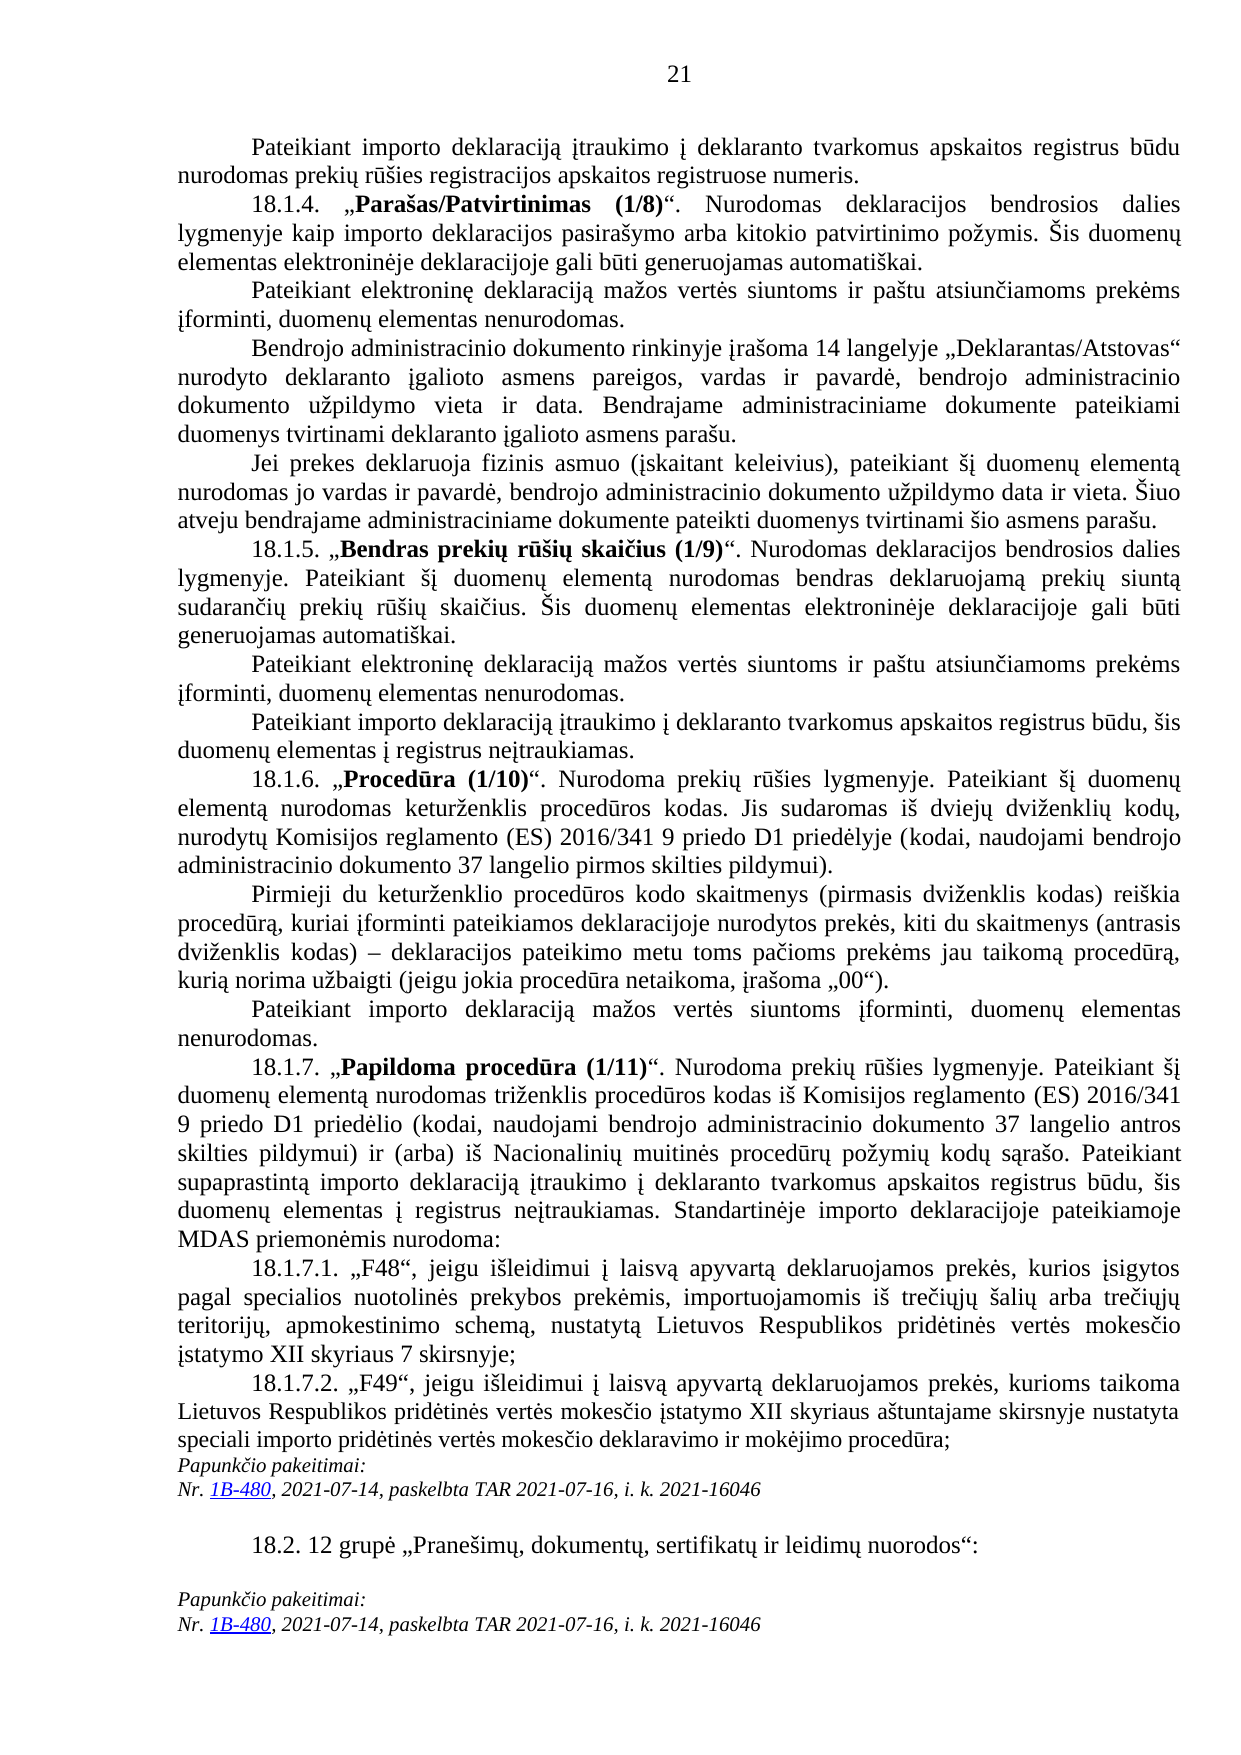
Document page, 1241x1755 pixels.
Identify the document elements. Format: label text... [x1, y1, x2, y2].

text Papunkčio pakeitimai: [177, 1453, 1181, 1477]
text 18.1.6. „Procedūra (1/10)“. Nurodoma prekių rūšies lygmenyje. Pateikiant šį duomenų elementą nurodomas keturženklis procedūros kodas. Jis sudaromas iš dviejų dviženklių kodų, nurodytų Komisijos reglamento (ES) 2016/341 9 priedo D1 priedėlyje (kodai, naudojami bendrojo administracinio dokumento 37 langelio pirmos skilties pildymui). [177, 764, 1181, 879]
text 18.1.5. „Bendras prekių rūšių skaičius (1/9)“. Nurodomas deklaracijos bendrosios dalies lygmenyje. Pateikiant šį duomenų elementą nurodomas bendras deklaruojamą prekių siuntą sudarančių prekių rūšių skaičius. Šis duomenų elementas elektroninėje deklaracijoje gali būti generuojamas automatiškai. [177, 534, 1181, 649]
text Pirmieji du keturženklio procedūros kodo skaitmenys (pirmasis dviženklis kodas) reiškia procedūrą, kuriai įforminti pateikiamos deklaracijoje nurodytos prekės, kiti du skaitmenys (antrasis dviženklis kodas) – deklaracijos pateikimo metu toms pačioms prekėms jau taikomą procedūrą, kurią norima užbaigti (jeigu jokia procedūra netaikoma, įrašoma „00“). [177, 879, 1181, 994]
text 18.1.7.1. „F48“, jeigu išleidimui į laisvą apyvartą deklaruojamos prekės, kurios įsigytos pagal specialios nuotolinės prekybos prekėmis, importuojamomis iš trečiųjų šalių arba trečiųjų teritorijų, apmokestinimo schemą, nustatytą Lietuvos Respublikos pridėtinės vertės mokesčio įstatymo XII skyriaus 7 skirsnyje; [177, 1253, 1181, 1368]
text Bendrojo administracinio dokumento rinkinyje įrašoma 14 langelyje „Deklarantas/Atstovas“ nurodyto deklaranto įgalioto asmens pareigos, vardas ir pavardė, bendrojo administracinio dokumento užpildymo vieta ir data. Bendrajame administraciniame dokumente pateikiami duomenys tvirtinami deklaranto įgalioto asmens parašu. [177, 333, 1181, 448]
text 18.1.7. „Papildoma procedūra (1/11)“. Nurodoma prekių rūšies lygmenyje. Pateikiant šį duomenų elementą nurodomas triženklis procedūros kodas iš Komisijos reglamento (ES) 2016/341 9 priedo D1 priedėlio (kodai, naudojami bendrojo administracinio dokumento 37 langelio antros skilties pildymui) ir (arba) iš Nacionalinių muitinės procedūrų požymių kodų sąrašo. Pateikiant supaprastintą importo deklaraciją įtraukimo į deklaranto tvarkomus apskaitos registrus būdu, šis duomenų elementas į registrus neįtraukiamas. Standartinėje importo deklaracijoje pateikiamoje MDAS priemonėmis nurodoma: [177, 1052, 1181, 1253]
text 18.1.4. „Parašas/Patvirtinimas (1/8)“. Nurodomas deklaracijos bendrosios dalies lygmenyje kaip importo deklaracijos pasirašymo arba kitokio patvirtinimo požymis. Šis duomenų elementas elektroninėje deklaracijoje gali būti generuojamas automatiškai. [177, 189, 1181, 275]
text Pateikiant importo deklaraciją įtraukimo į deklaranto tvarkomus apskaitos registrus būdu nurodomas prekių rūšies registracijos apskaitos registruose numeris. [177, 132, 1181, 189]
text Pateikiant importo deklaraciją įtraukimo į deklaranto tvarkomus apskaitos registrus būdu, šis duomenų elementas į registrus neįtraukiamas. [177, 707, 1181, 764]
text Nr. 1B-480, 2021-07-14, paskelbta TAR 2021-07-16, i. k. 2021-16046 [177, 1611, 1181, 1636]
text Papunkčio pakeitimai: [177, 1587, 1181, 1611]
text Pateikiant elektroninę deklaraciją mažos vertės siuntoms ir paštu atsiunčiamoms prekėms įforminti, duomenų elementas nenurodomas. [177, 649, 1181, 707]
text Pateikiant importo deklaraciją mažos vertės siuntoms įforminti, duomenų elementas nenurodomas. [177, 994, 1181, 1052]
text 18.1.7.2. „F49“, jeigu išleidimui į laisvą apyvartą deklaruojamos prekės, kurioms taikoma Lietuvos Respublikos pridėtinės vertės mokesčio įstatymo XII skyriaus aštuntajame skirsnyje nustatyta speciali importo pridėtinės vertės mokesčio deklaravimo ir mokėjimo procedūra; [177, 1368, 1181, 1453]
text Jei prekes deklaruoja fizinis asmuo (įskaitant keleivius), pateikiant šį duomenų elementą nurodomas jo vardas ir pavardė, bendrojo administracinio dokumento užpildymo data ir vieta. Šiuo atveju bendrajame administraciniame dokumente pateikti duomenys tvirtinami šio asmens parašu. [177, 448, 1181, 534]
text 18.2. 12 grupė „Pranešimų, dokumentų, sertifikatų ir leidimų nuorodos“: [177, 1530, 1181, 1559]
text Nr. 1B-480, 2021-07-14, paskelbta TAR 2021-07-16, i. k. 2021-16046 [177, 1477, 1181, 1501]
text Pateikiant elektroninę deklaraciją mažos vertės siuntoms ir paštu atsiunčiamoms prekėms įforminti, duomenų elementas nenurodomas. [177, 275, 1181, 333]
